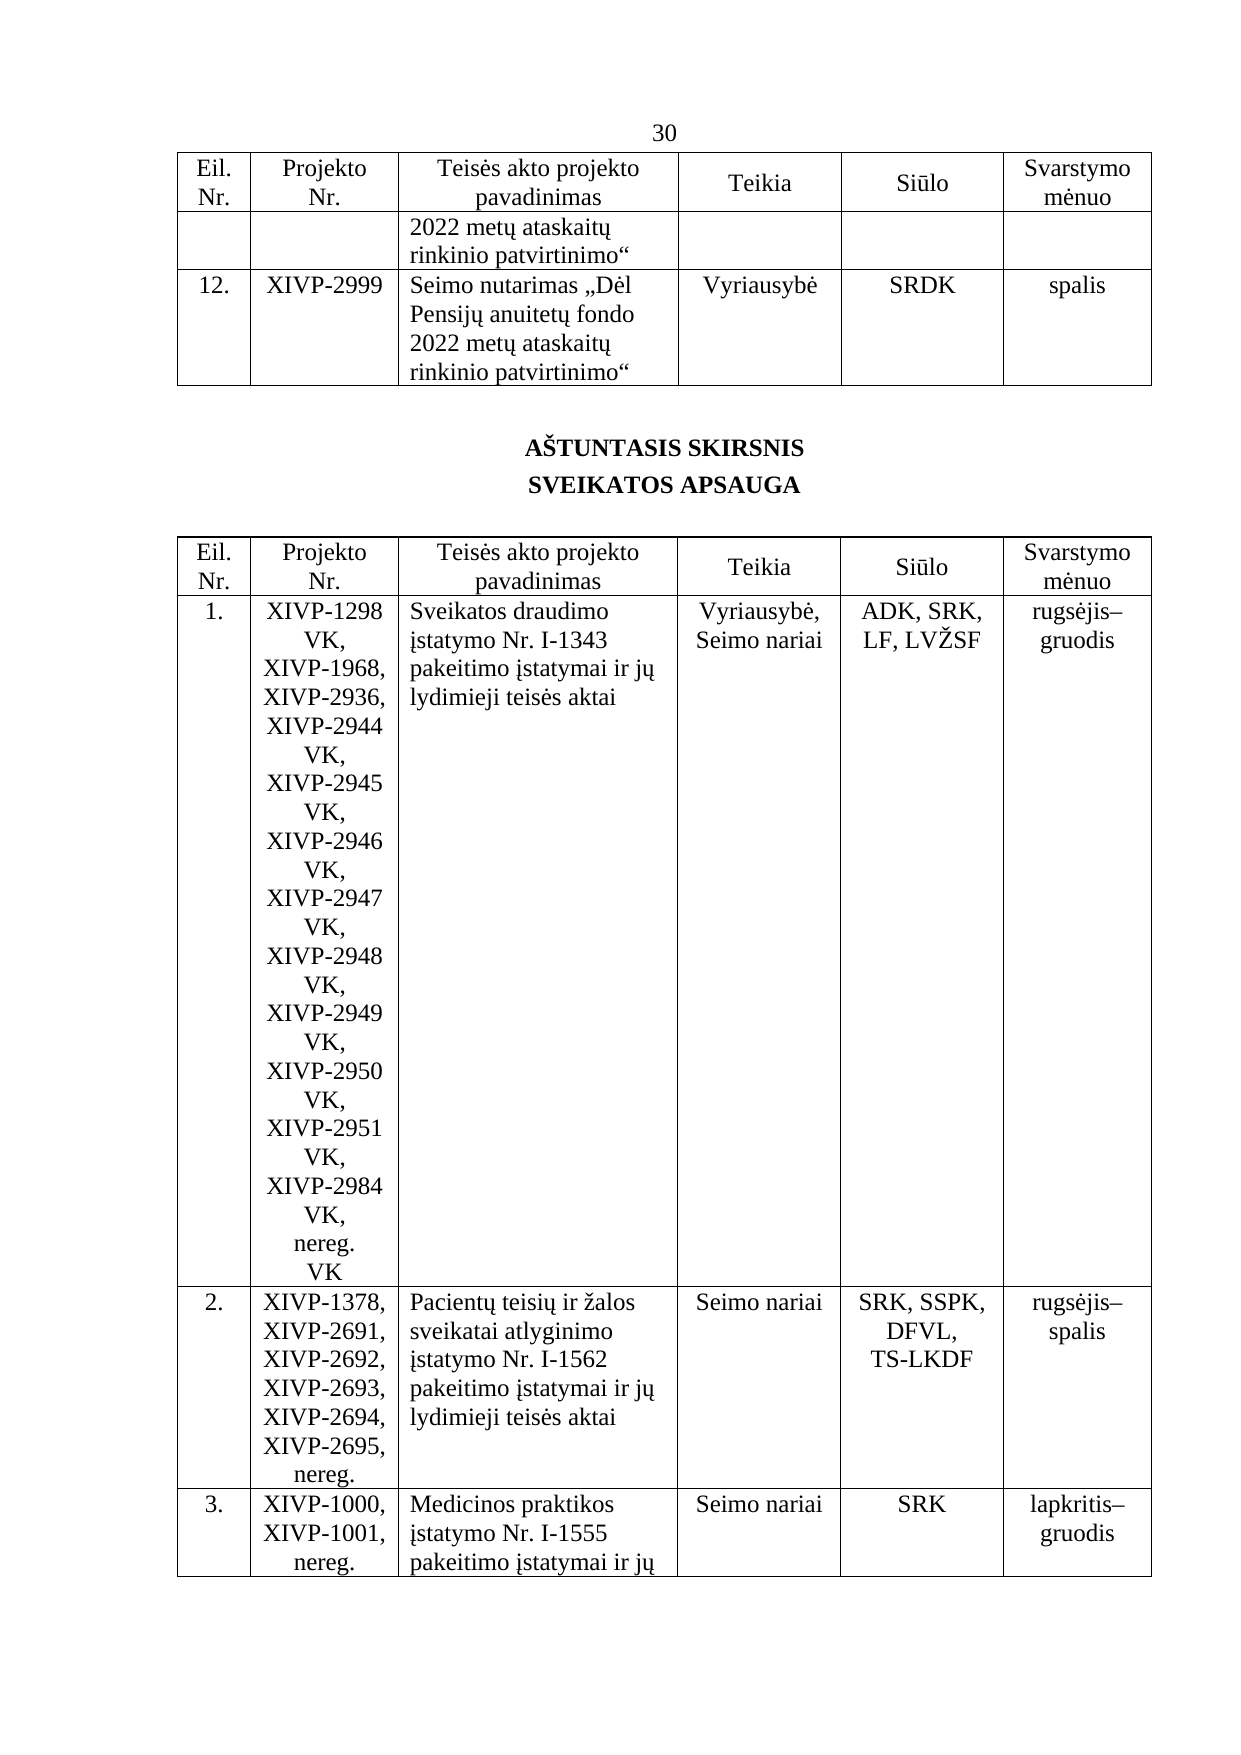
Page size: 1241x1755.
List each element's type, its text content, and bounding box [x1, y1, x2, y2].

table_header Svarstymo mėnuo [1004, 538, 1151, 595]
table_cell spalis [1004, 270, 1151, 385]
table_header Siūlo [841, 538, 1003, 595]
table_cell Seimo nutarimas „Dėl Pensijų anuitetų fondo 2022 metų ataskaitų rinkinio patvirtinimo“ [399, 270, 678, 385]
table_cell [178, 212, 250, 269]
table_header Teikia [678, 538, 840, 595]
table_cell Pacientų teisių ir žalos sveikatai atlyginimo įstatymo Nr. I-1562 pakeitimo įstatymai ir jų lydimieji teisės aktai [399, 1287, 677, 1488]
table_cell ADK, SRK, LF, LVŽSF [841, 596, 1003, 1286]
table_header Projekto Nr. [251, 538, 398, 595]
table_cell XIVP-1378, XIVP-2691, XIVP-2692, XIVP-2693, XIVP-2694, XIVP-2695, nereg. [251, 1287, 398, 1488]
table_cell Medicinos praktikos įstatymo Nr. I-1555 pakeitimo įstatymai ir jų [399, 1489, 677, 1576]
table_cell [842, 212, 1003, 269]
table_header Eil. Nr. [178, 153, 250, 211]
table_cell lapkritis–gruodis [1004, 1489, 1151, 1576]
table_cell [1004, 212, 1151, 269]
table_cell Seimo nariai [678, 1489, 840, 1576]
table_cell XIVP-1298 VK, XIVP-1968, XIVP-2936, XIVP-2944 VK, XIVP-2945 VK, XIVP-2946 VK, XIVP-2947 VK, XIVP-2948 VK, XIVP-2949 VK, XIVP-2950 VK, XIVP-2951 VK, XIVP-2984 VK, nereg. VK [251, 596, 398, 1286]
table_cell [251, 212, 398, 269]
table_cell Vyriausybė, Seimo nariai [678, 596, 840, 1286]
table_cell 12. [178, 270, 250, 385]
table_header Teikia [679, 153, 841, 211]
table_cell 2022 metų ataskaitų rinkinio patvirtinimo“ [399, 212, 678, 269]
table_cell 3. [178, 1489, 250, 1576]
table_header Teisės akto projekto pavadinimas [399, 538, 677, 595]
table_cell rugsėjis–spalis [1004, 1287, 1151, 1488]
table_cell [679, 212, 841, 269]
table_cell rugsėjis–gruodis [1004, 596, 1151, 1286]
table_header Projekto Nr. [251, 153, 398, 211]
table_cell 2. [178, 1287, 250, 1488]
table_header Svarstymo mėnuo [1004, 153, 1151, 211]
table_cell Seimo nariai [678, 1287, 840, 1488]
table_cell 1. [178, 596, 250, 1286]
text AŠTUNTASIS SKIRSNIS [177, 424, 1152, 461]
table_header Teisės akto projekto pavadinimas [399, 153, 678, 211]
table_cell SRDK [842, 270, 1003, 385]
table_header Eil. Nr. [178, 538, 250, 595]
text SVEIKATOS APSAUGA [177, 461, 1152, 499]
table_cell XIVP-1000, XIVP-1001, nereg. [251, 1489, 398, 1576]
table_cell Vyriausybė [679, 270, 841, 385]
table_cell SRK, SSPK, DFVL, TS-LKDF [841, 1287, 1003, 1488]
table_header Siūlo [842, 153, 1003, 211]
table_cell Sveikatos draudimo įstatymo Nr. I-1343 pakeitimo įstatymai ir jų lydimieji teisės aktai [399, 596, 677, 1286]
table_cell XIVP-2999 [251, 270, 398, 385]
table_cell SRK [841, 1489, 1003, 1576]
